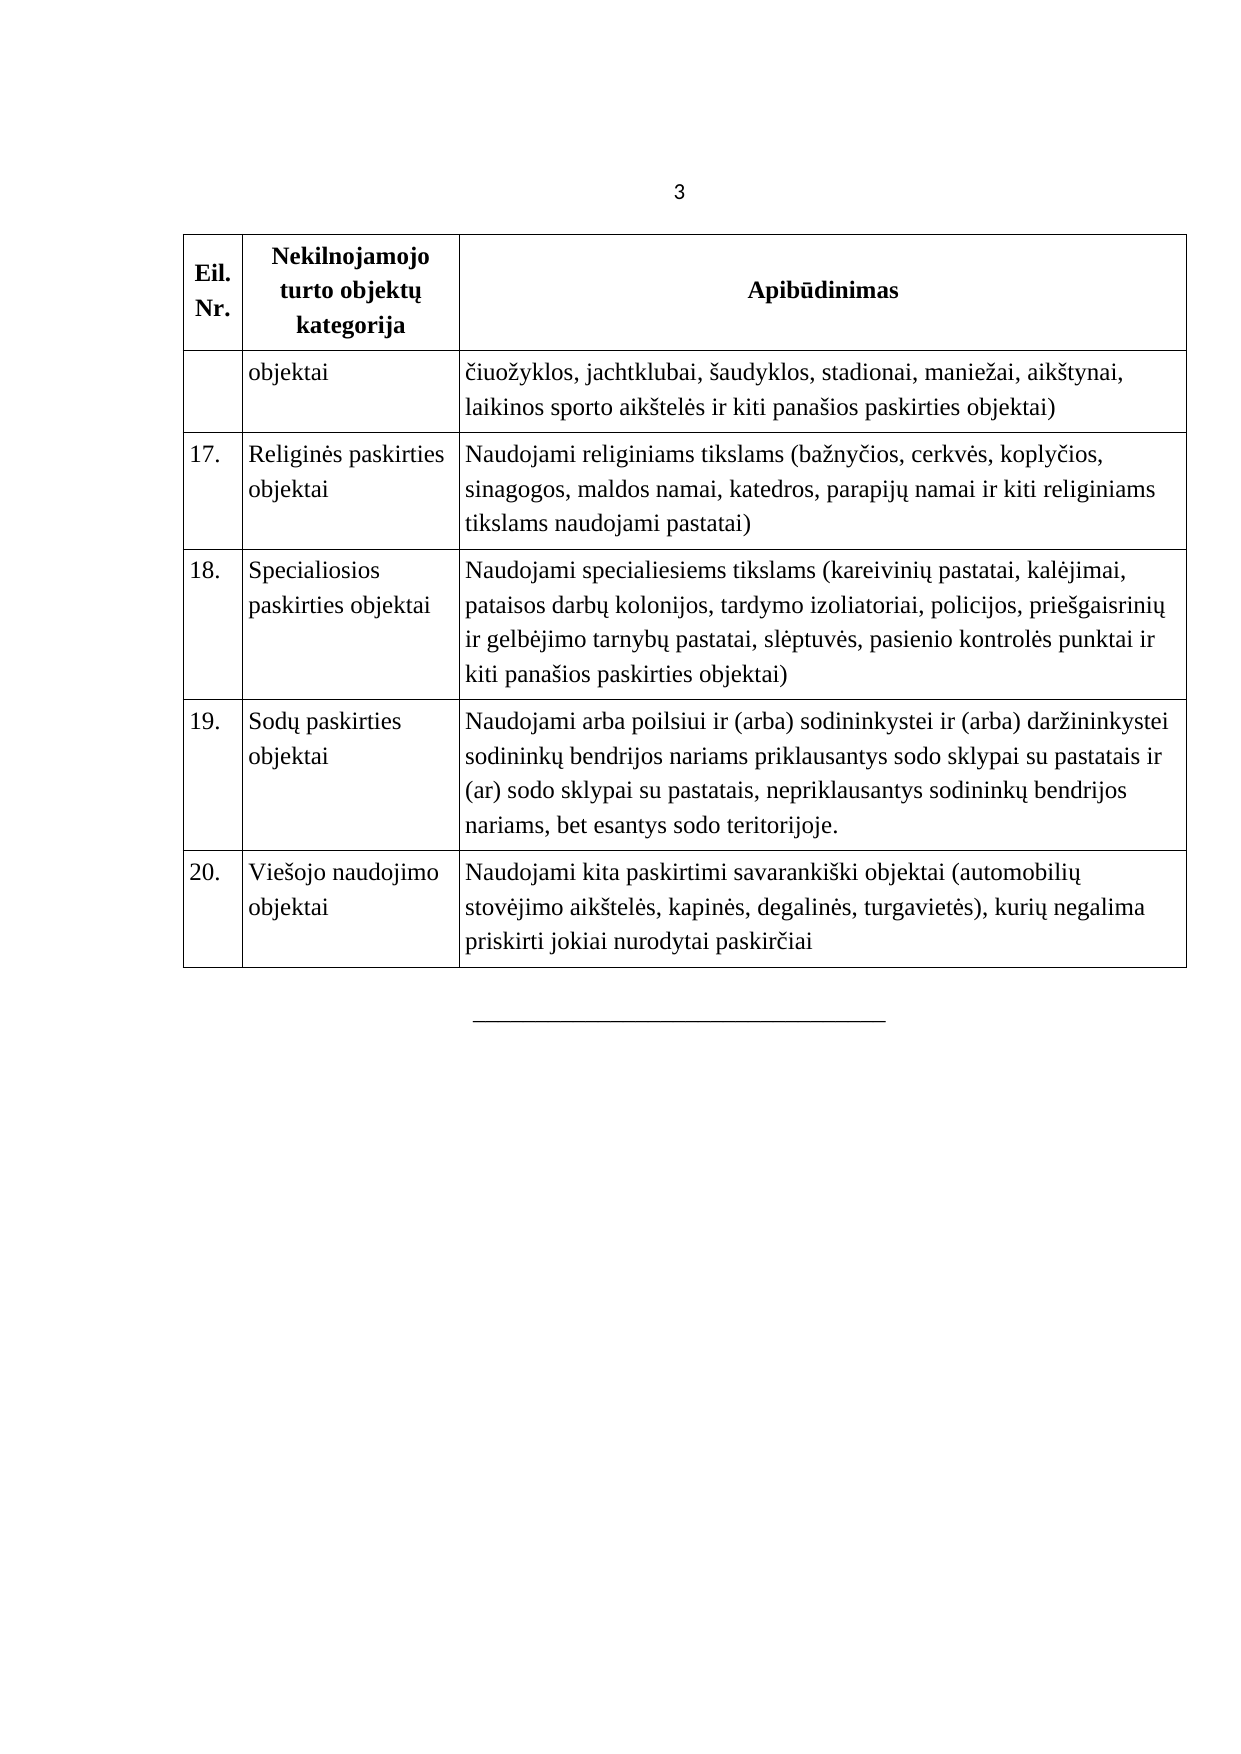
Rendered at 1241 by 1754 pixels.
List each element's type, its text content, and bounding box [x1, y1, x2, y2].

table_cell čiuožyklos, jachtklubai, šaudyklos, stadionai, maniežai, aikštynai, laikinos sporto aikštelės ir kiti panašios paskirties objektai) [460, 351, 1186, 432]
table_header Nekilnojamojo turto objektų kategorija [243, 235, 459, 350]
table_cell 20. [184, 851, 242, 967]
table_cell 17. [184, 433, 242, 548]
table_cell Naudojami kita paskirtimi savarankiški objektai (automobilių stovėjimo aikštelės, kapinės, degalinės, turgavietės), kurių negalima priskirti jokiai nurodytai paskirčiai [460, 851, 1186, 967]
table_header Apibūdinimas [460, 235, 1186, 350]
table_cell Sodų paskirties objektai [243, 700, 459, 850]
table_cell Naudojami arba poilsiui ir (arba) sodininkystei ir (arba) daržininkystei sodininkų bendrijos nariams priklausantys sodo sklypai su pastatais ir (ar) sodo sklypai su pastatais, nepriklausantys sodininkų bendrijos nariams, bet esantys sodo teritorijoje. [460, 700, 1186, 850]
table_cell Naudojami religiniams tikslams (bažnyčios, cerkvės, koplyčios, sinagogos, maldos namai, katedros, parapijų namai ir kiti religiniams tikslams naudojami pastatai) [460, 433, 1186, 548]
text _________________________________ [177, 996, 1181, 1025]
table_cell Specialiosios paskirties objektai [243, 550, 459, 699]
table_cell 19. [184, 700, 242, 850]
table_cell 18. [184, 550, 242, 699]
table_cell Naudojami specialiesiems tikslams (kareivinių pastatai, kalėjimai, pataisos darbų kolonijos, tardymo izoliatoriai, policijos, priešgaisrinių ir gelbėjimo tarnybų pastatai, slėptuvės, pasienio kontrolės punktai ir kiti panašios paskirties objektai) [460, 550, 1186, 699]
table_cell Religinės paskirties objektai [243, 433, 459, 548]
table_cell [184, 351, 242, 432]
table_header Eil. Nr. [184, 235, 242, 350]
table_cell objektai [243, 351, 459, 432]
table_cell Viešojo naudojimo objektai [243, 851, 459, 967]
